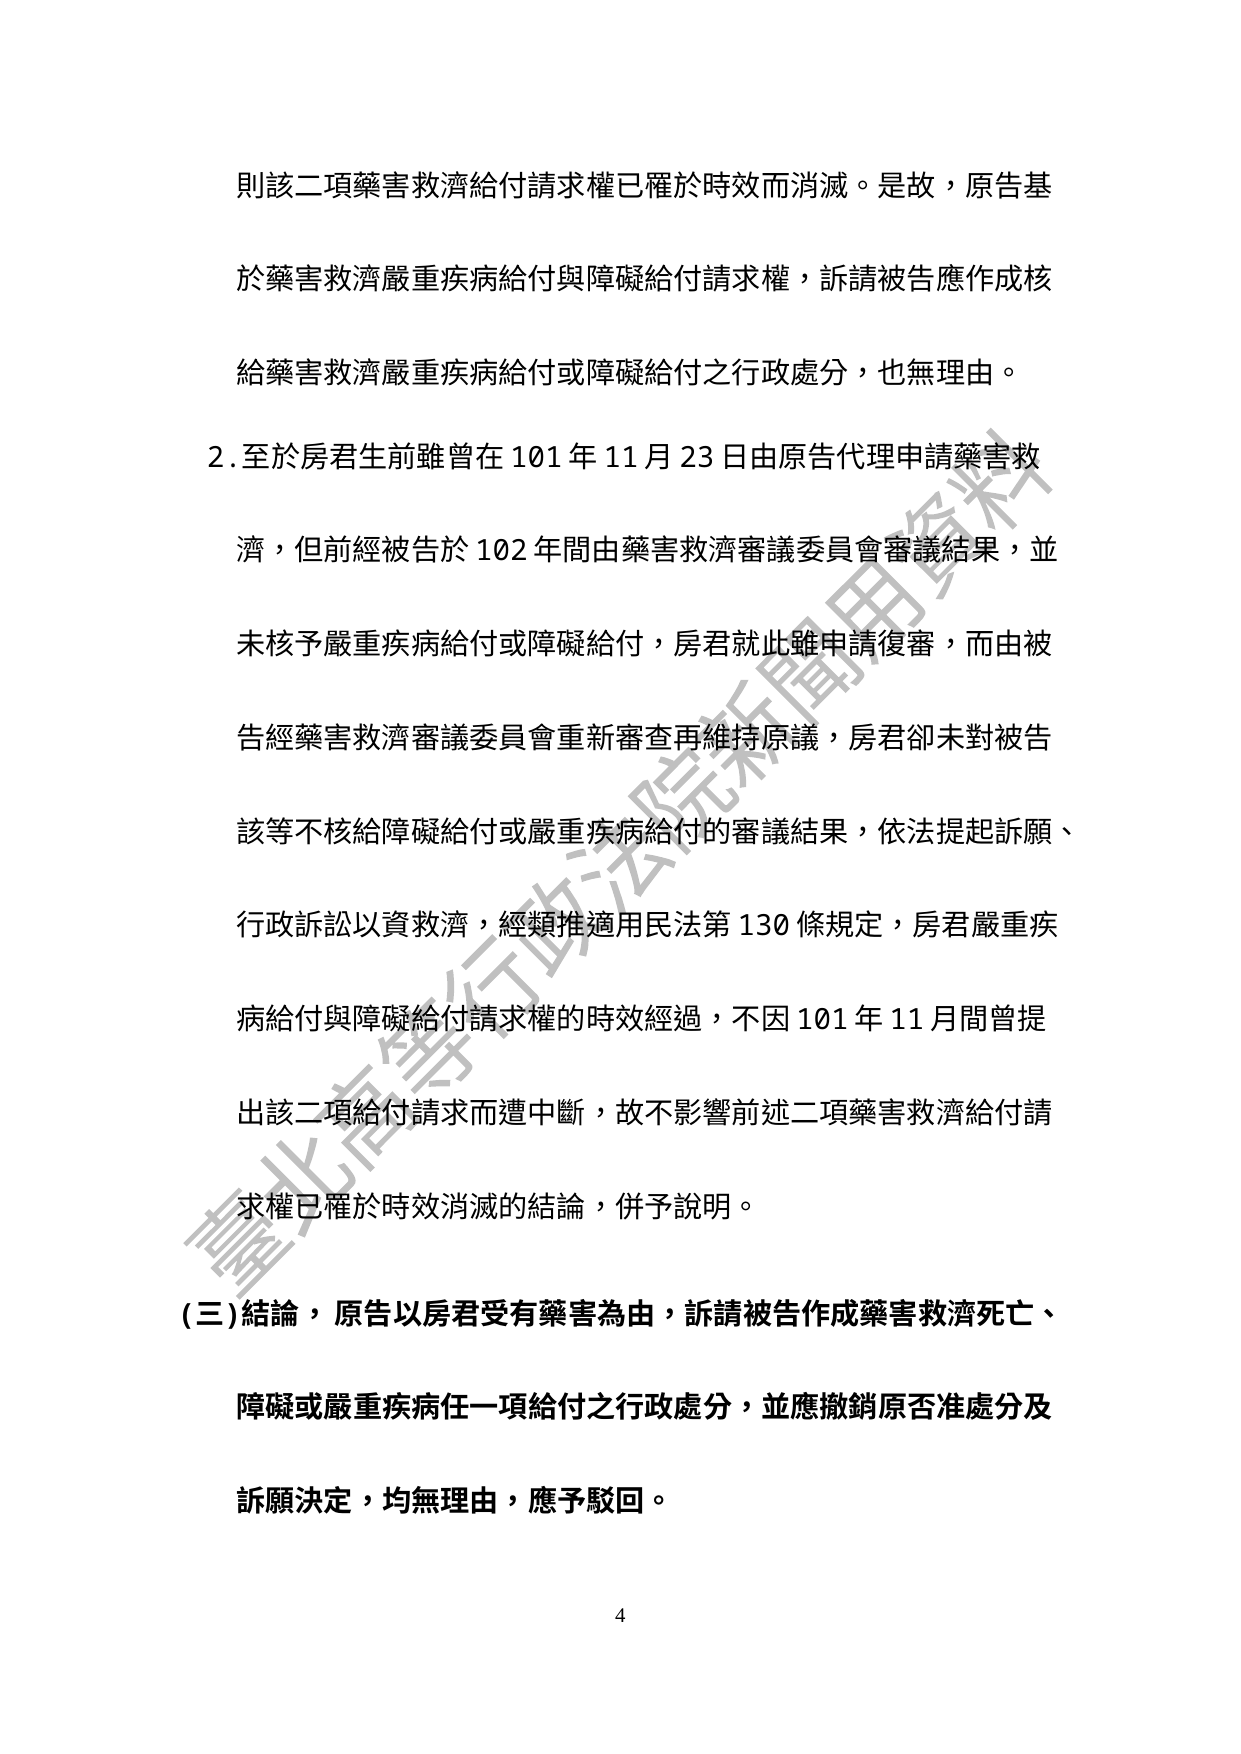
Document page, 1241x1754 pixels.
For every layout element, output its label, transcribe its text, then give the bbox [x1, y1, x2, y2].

text (三)結論， 原告以房君受有藥害為由，訴請被告作成藥害救濟死亡、障礙或嚴重疾病任一項給付之行政處分，並應撤銷原否准處分及訴願決定，均無理由，應予駁回。 [177, 1270, 1063, 1520]
text 1.房君生前因用藥而疑似有SJS不良反應，於101年9月2日、102年2月4日，即已分別知悉因此導致嚴重疾病或障礙等藥害存在，應開始起算其藥害救濟嚴重疾病給付與障礙給付的請求權時效。但原告是在房君死亡後，遲至105年8月16日才提出系爭藥害救濟申請，並依繼承法律關係，請求藥害嚴重疾病給付或障礙給付，已超過藥害救濟法第14條所定的3年消滅時效期間，則該二項藥害救濟給付請求權已罹於時效而消滅。是故，原告基於藥害救濟嚴重疾病給付與障礙給付請求權，訴請被告應作成核給藥害救濟嚴重疾病給付或障礙給付之行政處分，也無理由。 [207, 142, 1063, 392]
text 2.至於房君生前雖曾在101年11月23日由原告代理申請藥害救濟，但前經被告於102年間由藥害救濟審議委員會審議結果，並未核予嚴重疾病給付或障礙給付，房君就此雖申請復審，而由被告經藥害救濟審議委員會重新審查再維持原議，房君卻未對被告該等不核給障礙給付或嚴重疾病給付的審議結果，依法提起訴願、行政訴訟以資救濟，經類推適用民法第130條規定，房君嚴重疾病給付與障礙給付請求權的時效經過，不因101年11月間曾提出該二項給付請求而遭中斷，故不影響前述二項藥害救濟給付請求權已罹於時效消滅的結論，併予說明。 [207, 413, 1063, 1225]
